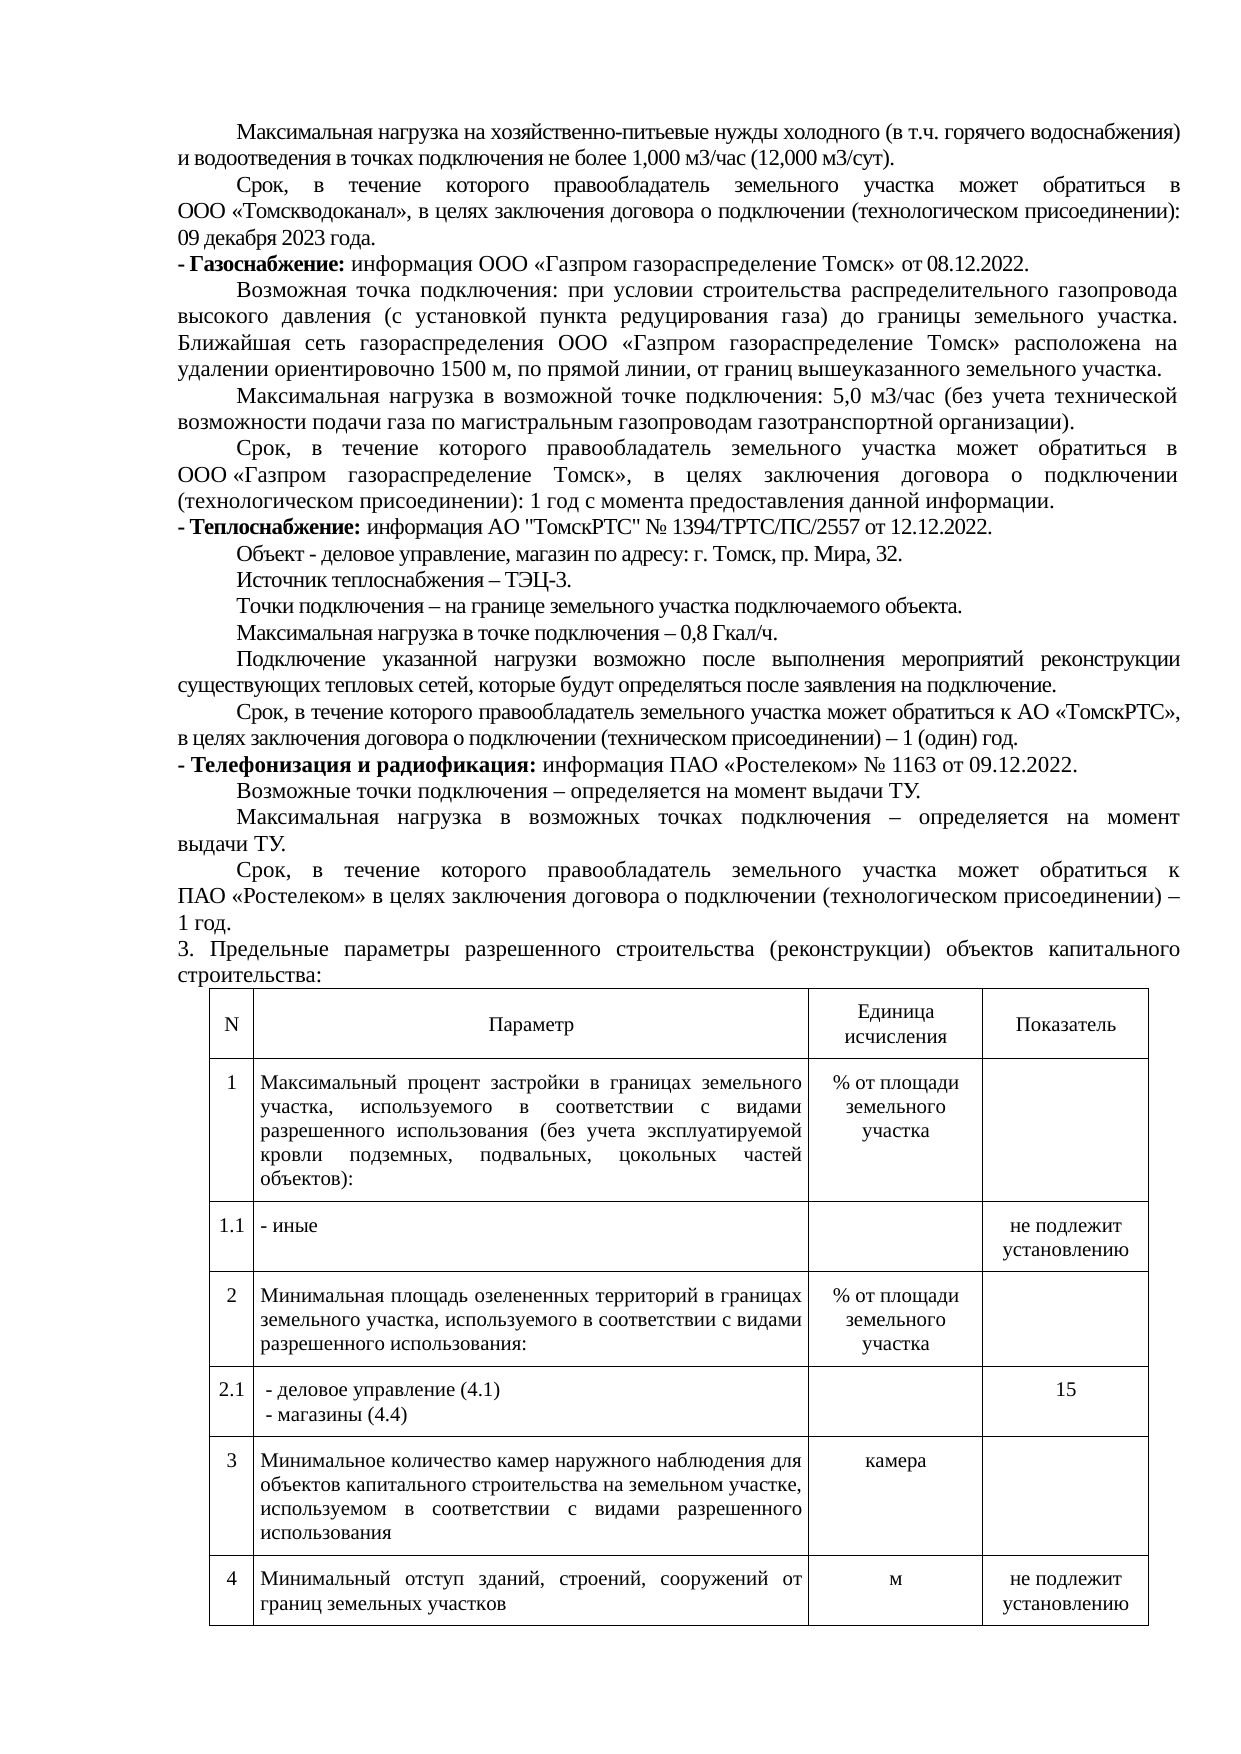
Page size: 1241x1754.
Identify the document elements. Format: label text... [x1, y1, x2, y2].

text - Газоснабжение: информация ООО «Газпром газораспределение Томск» от 08.12.2022. [177, 250, 1179, 276]
table_cell - иные [254, 1202, 808, 1271]
text Объект - деловое управление, магазин по адресу: г. Томск, пр. Мира, 32. [177, 540, 1181, 566]
text Срок, в течение которого правообладатель земельного участка может обратиться в ООО «Томскводоканал», в целях заключения договора о подключении (технологическом присоединении): 09 декабря 2023 года. [177, 171, 1181, 250]
table_cell 3 [210, 1437, 253, 1555]
table_cell Максимальный процент застройки в границах земельного участка, используемого в соответствии с видами разрешенного использования (без учета эксплуатируемой кровли подземных, подвальных, цокольных частей объектов): [254, 1059, 808, 1201]
table_cell Минимальная площадь озелененных территорий в границах земельного участка, используемого в соответствии с видами разрешенного использования: [254, 1272, 808, 1366]
table_cell камера [809, 1437, 982, 1555]
table_cell 1 [210, 1059, 253, 1201]
text Источник теплоснабжения – ТЭЦ-3. [177, 566, 1181, 592]
text Максимальная нагрузка в точке подключения – 0,8 Гкал/ч. [177, 619, 1181, 645]
text - Теплоснабжение: информация АО "ТомскРТС" № 1394/ТРТС/ПС/2557 от 12.12.2022. [177, 513, 1181, 540]
text Возможная точка подключения: при условии строительства распределительного газопровода высокого давления (с установкой пункта редуцирования газа) до границы земельного участка. Ближайшая сеть газораспределения ООО «Газпром газораспределение Томск» расположена на удалении ориентировочно 1500 м, по прямой линии, от границ вышеуказанного земельного участка. [177, 276, 1179, 382]
table_header Параметр [254, 989, 808, 1058]
text 3. Предельные параметры разрешенного строительства (реконструкции) объектов капитального строительства: [177, 935, 1181, 988]
table_header Единица исчисления [809, 989, 982, 1058]
table_cell Минимальный отступ зданий, строений, сооружений от границ земельных участков [254, 1556, 808, 1625]
table_cell не подлежит установлению [983, 1202, 1148, 1271]
table_cell 1.1 [210, 1202, 253, 1271]
table_cell не подлежит установлению [983, 1556, 1148, 1625]
table_header Показатель [983, 989, 1148, 1058]
text Срок, в течение которого правообладатель земельного участка может обратиться к АО «ТомскРТС», в целях заключения договора о подключении (техническом присоединении) – 1 (один) год. [177, 698, 1181, 751]
table_cell % от площади земельного участка [809, 1059, 982, 1201]
table_header N [210, 989, 253, 1058]
table_cell [983, 1437, 1148, 1555]
table_cell 2 [210, 1272, 253, 1366]
text - Телефонизация и радиофикация: информация ПАО «Ростелеком» № 1163 от 09.12.2022. [177, 751, 1181, 777]
text Срок, в течение которого правообладатель земельного участка может обратиться к ПАО «Ростелеком» в целях заключения договора о подключении (технологическом присоединении) – 1 год. [177, 856, 1181, 935]
table_cell м [809, 1556, 982, 1625]
text Подключение указанной нагрузки возможно после выполнения мероприятий реконструкции существующих тепловых сетей, которые будут определяться после заявления на подключение. [177, 645, 1181, 698]
text Максимальная нагрузка на хозяйственно-питьевые нужды холодного (в т.ч. горячего водоснабжения) и водоотведения в точках подключения не более 1,000 м3/час (12,000 м3/сут). [177, 118, 1181, 171]
text Возможные точки подключения – определяется на момент выдачи ТУ. [177, 777, 1181, 803]
table_cell 15 [983, 1367, 1148, 1436]
table_cell % от площади земельного участка [809, 1272, 982, 1366]
table_cell 4 [210, 1556, 253, 1625]
table_cell [809, 1202, 982, 1271]
table_cell [983, 1059, 1148, 1201]
text Максимальная нагрузка в возможной точке подключения: 5,0 м3/час (без учета технической возможности подачи газа по магистральным газопроводам газотранспортной организации). [177, 382, 1179, 434]
table_cell [983, 1272, 1148, 1366]
table_cell Минимальное количество камер наружного наблюдения для объектов капитального строительства на земельном участке, используемом в соответствии с видами разрешенного использования [254, 1437, 808, 1555]
table_cell - деловое управление (4.1) - магазины (4.4) [254, 1367, 808, 1436]
text Точки подключения – на границе земельного участка подключаемого объекта. [177, 592, 1181, 619]
table_cell [809, 1367, 982, 1436]
text Срок, в течение которого правообладатель земельного участка может обратиться в ООО «Газпром газораспределение Томск», в целях заключения договора о подключении (технологическом присоединении): 1 год с момента предоставления данной информации. [177, 434, 1179, 513]
table_cell 2.1 [210, 1367, 253, 1436]
text Максимальная нагрузка в возможных точках подключения – определяется на момент выдачи ТУ. [177, 803, 1181, 856]
